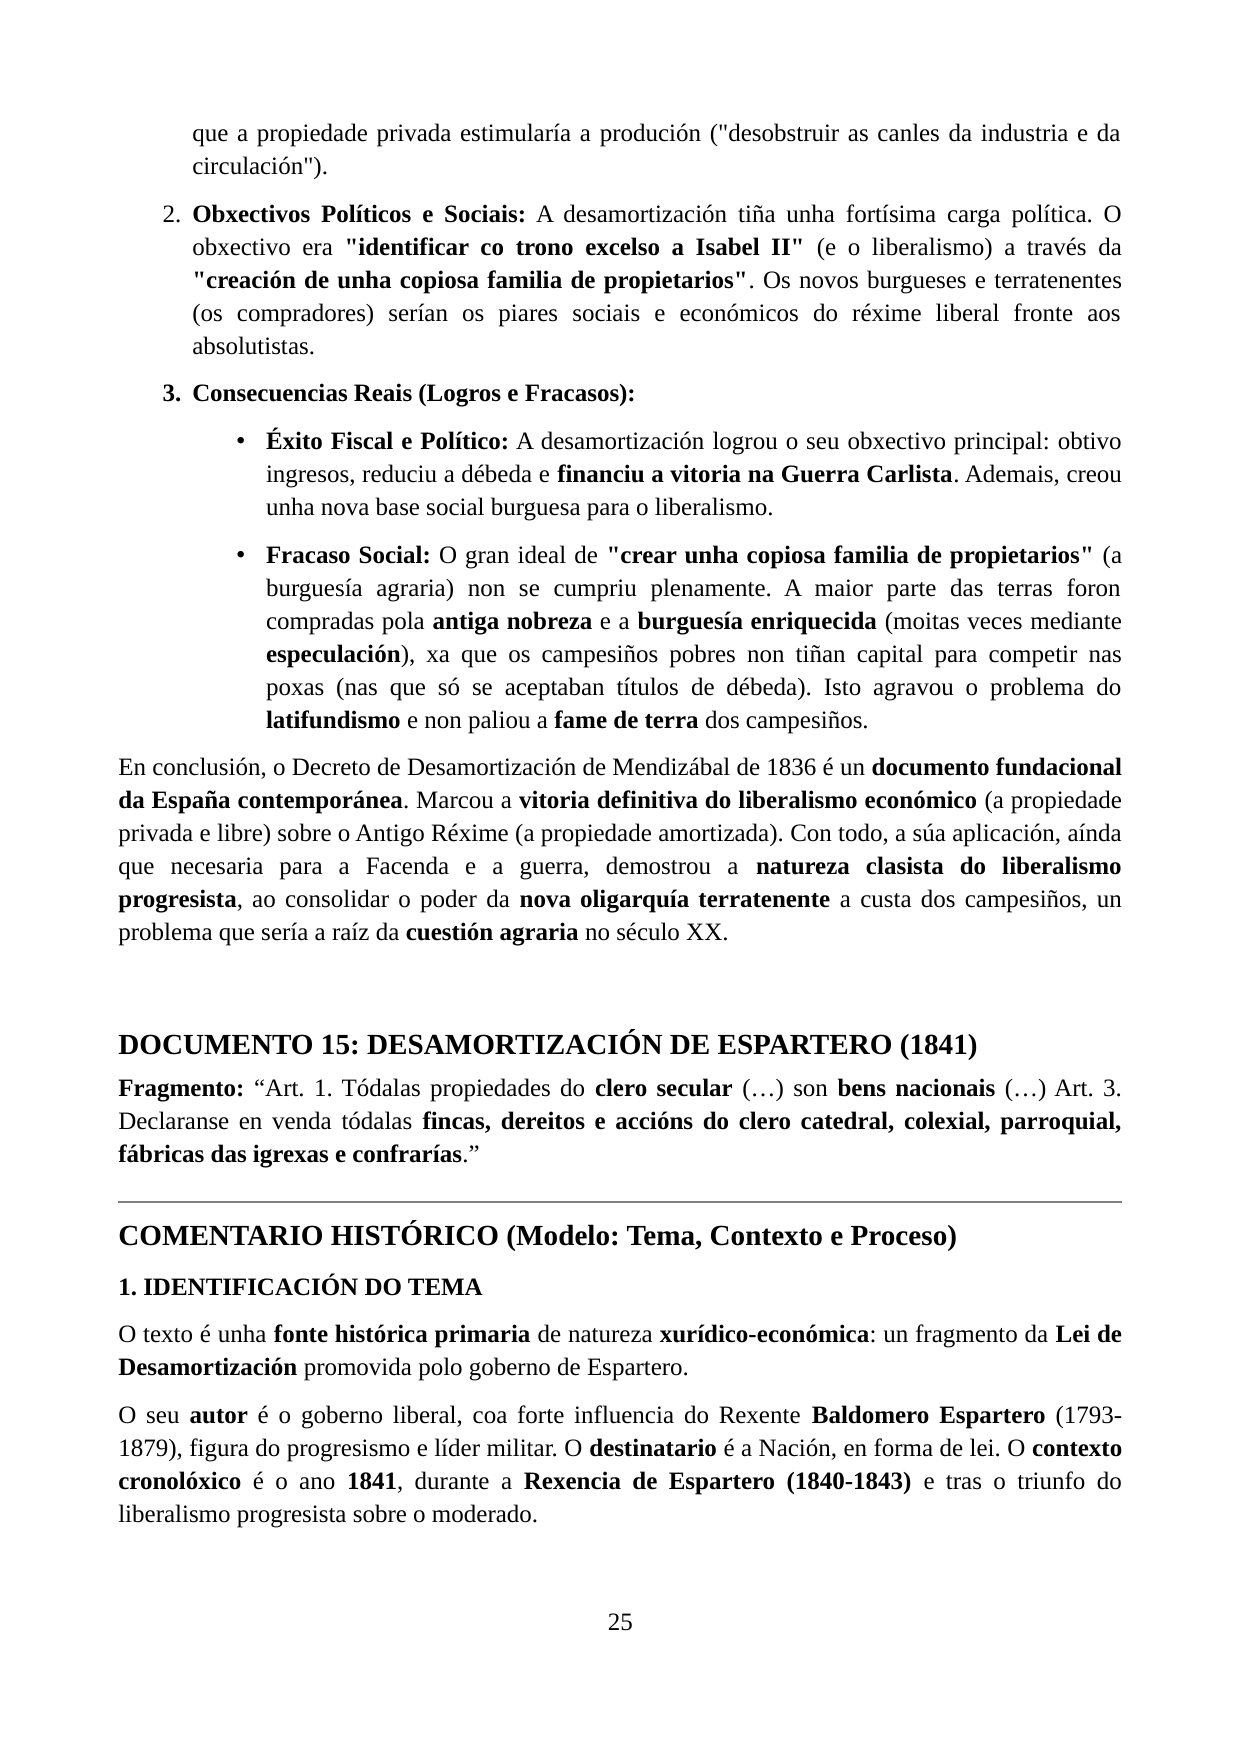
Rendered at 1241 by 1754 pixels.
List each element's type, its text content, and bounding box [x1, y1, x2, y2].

list Éxito Fiscal e Político: A desamortización logrou o seu obxectivo principal: obtivo ingresos, reduciu a débeda e financiu a vitoria na Guerra Carlista. Ademais, creou unha nova base social burguesa para o liberalismo. [236, 426, 1122, 521]
list Obxectivos Políticos e Sociais: A desamortización tiña unha fortísima carga política. O obxectivo era "identificar co trono excelso a Isabel II" (e o liberalismo) a través da "creación de unha copiosa familia de propietarios". Os novos burgueses e terratenentes (os compradores) serían os piares sociais e económicos do réxime liberal fronte aos absolutistas. [162, 199, 1122, 359]
list que a propiedade privada estimularía a produción ("desobstruir as canles da industria e da circulación"). [162, 118, 1122, 180]
text En conclusión, o Decreto de Desamortización de Mendizábal de 1836 é un documento fundacional da España contemporánea. Marcou a vitoria definitiva do liberalismo económico (a propiedade privada e libre) sobre o Antigo Réxime (a propiedade amortizada). Con todo, a súa aplicación, aínda que necesaria para a Facenda e a guerra, demostrou a natureza clasista do liberalismo progresista, ao consolidar o poder da nova oligarquía terratenente a custa dos campesiños, un problema que sería a raíz da cuestión agraria no século XX. [118, 752, 1122, 946]
list Fracaso Social: O gran ideal de "crear unha copiosa familia de propietarios" (a burguesía agraria) non se cumpriu plenamente. A maior parte das terras foron compradas pola antiga nobreza e a burguesía enriquecida (moitas veces mediante especulación), xa que os campesiños pobres non tiñan capital para competir nas poxas (nas que só se aceptaban títulos de débeda). Isto agravou o problema do latifundismo e non paliou a fame de terra dos campesiños. [236, 540, 1122, 733]
text O seu autor é o goberno liberal, coa forte influencia do Rexente Baldomero Espartero (1793-1879), figura do progresismo e líder militar. O destinatario é a Nación, en forma de lei. O contexto cronolóxico é o ano 1841, durante a Rexencia de Espartero (1840-1843) e tras o triunfo do liberalismo progresista sobre o moderado. [118, 1400, 1122, 1528]
subtitle 1. IDENTIFICACIÓN DO TEMA [118, 1272, 1122, 1300]
list Consecuencias Reais (Logros e Fracasos): [162, 378, 1122, 407]
text O texto é unha fonte histórica primaria de natureza xurídico-económica: un fragmento da Lei de Desamortización promovida polo goberno de Espartero. [118, 1319, 1122, 1381]
text Fragmento: “Art. 1. Tódalas propiedades do clero secular (…) son bens nacionais (…) Art. 3. Declaranse en venda tódalas fincas, dereitos e accións do clero catedral, colexial, parroquial, fábricas das igrexas e confrarías.” [118, 1073, 1122, 1168]
subtitle DOCUMENTO 15: DESAMORTIZACIÓN DE ESPARTERO (1841) [118, 1027, 1122, 1061]
subtitle COMENTARIO HISTÓRICO (Modelo: Tema, Contexto e Proceso) [118, 1218, 1122, 1252]
